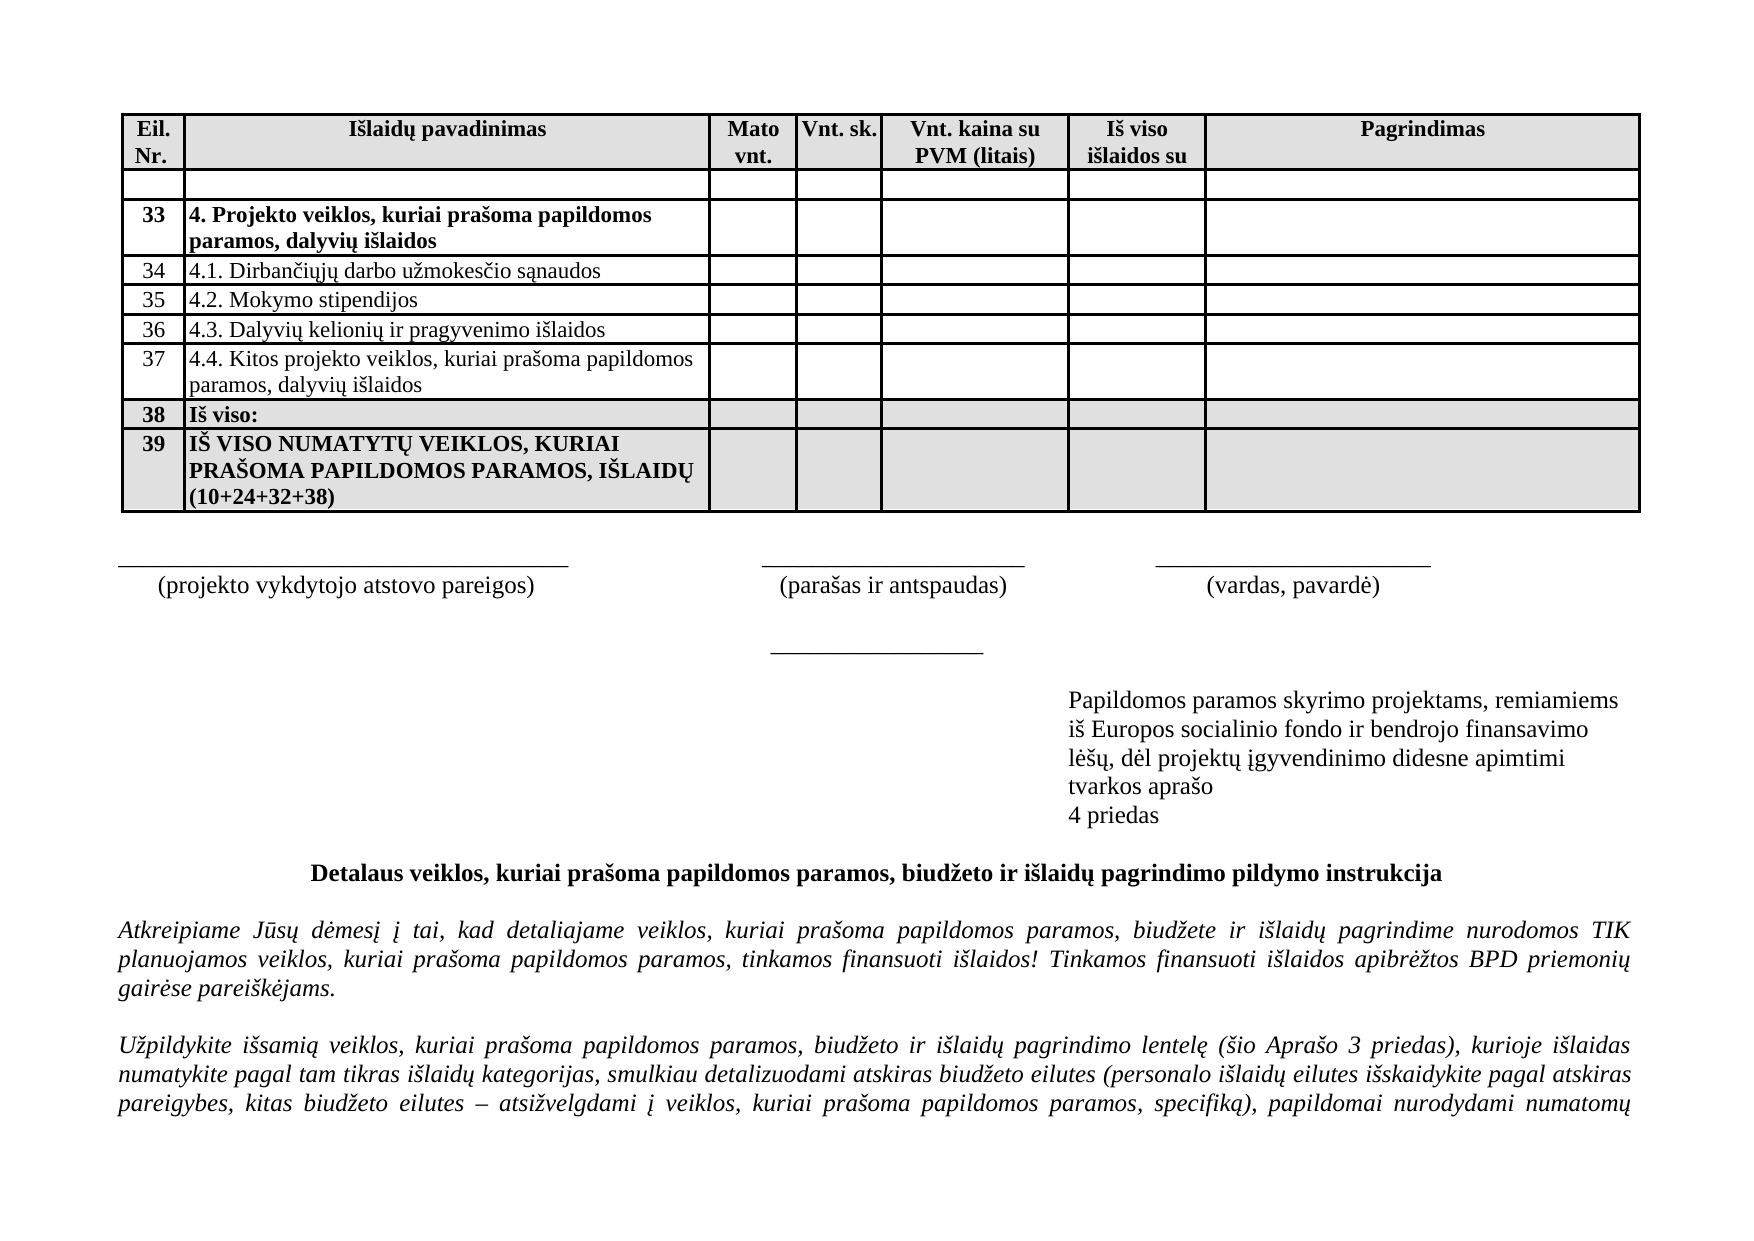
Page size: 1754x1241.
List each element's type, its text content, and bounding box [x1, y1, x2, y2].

table_cell [1207, 345, 1638, 398]
table_cell [711, 201, 795, 253]
table_cell [1207, 286, 1638, 312]
table_cell [798, 430, 880, 509]
table_cell [711, 401, 795, 427]
table_cell [1070, 316, 1204, 342]
table_cell 4.1. Dirbančiųjų darbo užmokesčio sąnaudos [186, 257, 708, 283]
table_header Iš viso išlaidos su [1070, 116, 1204, 168]
table_cell [1070, 201, 1204, 253]
table_cell [1207, 201, 1638, 253]
table_cell [883, 316, 1067, 342]
table_cell [883, 257, 1067, 283]
table_cell [1207, 316, 1638, 342]
table_cell Iš viso: [186, 401, 708, 427]
text 4 priedas [1068, 800, 1635, 829]
table_cell [1070, 401, 1204, 427]
table_cell [1207, 430, 1638, 509]
table_cell 39 [124, 430, 183, 509]
table_cell [711, 286, 795, 312]
text (projekto vykdytojo atstovo pareigos) (parašas ir antspaudas) (vardas, pavardė) [158, 570, 1635, 599]
table_cell [124, 171, 183, 198]
table_cell [883, 430, 1067, 509]
text Atkreipiame Jūsų dėmesį į tai, kad detaliajame veiklos, kuriai prašoma papildomos paramos, biudžete ir išlaidų pagrindime nurodomos TIK planuojamos veiklos, kuriai prašoma papildomos paramos, tinkamos finansuoti išlaidos! Tinkamos finansuoti išlaidos apibrėžtos BPD priemonių gairėse pareiškėjams. [118, 915, 1635, 1001]
table_cell [798, 171, 880, 198]
table_cell [711, 345, 795, 398]
table_cell 36 [124, 316, 183, 342]
table_cell [883, 171, 1067, 198]
text Užpildykite išsamią veiklos, kuriai prašoma papildomos paramos, biudžeto ir išlaidų pagrindimo lentelę (šio Aprašo 3 priedas), kurioje išlaidas numatykite pagal tam tikras išlaidų kategorijas, smulkiau detalizuodami atskiras biudžeto eilutes (personalo išlaidų eilutes išskaidykite pagal atskiras pareigybes, kitas biudžeto eilutes – atsižvelgdami į veiklos, kuriai prašoma papildomos paramos, specifiką), papildomai nurodydami numatomų [118, 1030, 1635, 1116]
table_cell [711, 171, 795, 198]
text Papildomos paramos skyrimo projektams, remiamiems iš Europos socialinio fondo ir bendrojo finansavimo lėšų, dėl projektų įgyvendinimo didesne apimtimi tvarkos aprašo [1068, 685, 1635, 800]
table_cell 35 [124, 286, 183, 312]
table_cell [711, 430, 795, 509]
table_cell [798, 286, 880, 312]
table_cell [186, 171, 708, 198]
table_header Išlaidų pavadinimas [186, 116, 708, 168]
table_cell [1207, 257, 1638, 283]
table_cell [711, 316, 795, 342]
table_cell 4. Projekto veiklos, kuriai prašoma papildomos paramos, dalyvių išlaidos [186, 201, 708, 253]
table_cell [1207, 401, 1638, 427]
table_cell 4.4. Kitos projekto veiklos, kuriai prašoma papildomos paramos, dalyvių išlaidos [186, 345, 708, 398]
table_cell [883, 401, 1067, 427]
table_cell [883, 286, 1067, 312]
table_cell [798, 401, 880, 427]
table_cell 38 [124, 401, 183, 427]
table_cell 34 [124, 257, 183, 283]
table_cell [711, 257, 795, 283]
table_cell 33 [124, 201, 183, 253]
table_cell 4.3. Dalyvių kelionių ir pragyvenimo išlaidos [186, 316, 708, 342]
table_cell [798, 257, 880, 283]
table_cell [1070, 286, 1204, 312]
table_cell [798, 345, 880, 398]
table_cell IŠ VISO NUMATYTŲ VEIKLOS, KURIAI PRAŠOMA PAPILDOMOS PARAMOS, IŠLAIDŲ (10+24+32+38) [186, 430, 708, 509]
table_header Vnt. sk. [798, 116, 880, 168]
table_header Pagrindimas [1207, 116, 1638, 168]
table_cell [1070, 171, 1204, 198]
table_header Mato vnt. [711, 116, 795, 168]
text _________________ [118, 628, 1635, 656]
table_cell 37 [124, 345, 183, 398]
table_cell [1070, 345, 1204, 398]
table_cell [883, 201, 1067, 253]
table_cell [1070, 257, 1204, 283]
table_cell [883, 345, 1067, 398]
table_cell 4.2. Mokymo stipendijos [186, 286, 708, 312]
table_header Eil. Nr. [124, 116, 183, 168]
table_cell [1070, 430, 1204, 509]
table_cell [798, 316, 880, 342]
table_header Vnt. kaina su PVM (litais) [883, 116, 1067, 168]
text Detalaus veiklos, kuriai prašoma papildomos paramos, biudžeto ir išlaidų pagrindimo pildymo instrukcija [118, 858, 1635, 886]
table_cell [1207, 171, 1638, 198]
text ____________________________________ _____________________ ______________________ [118, 541, 1635, 570]
table_cell [798, 201, 880, 253]
